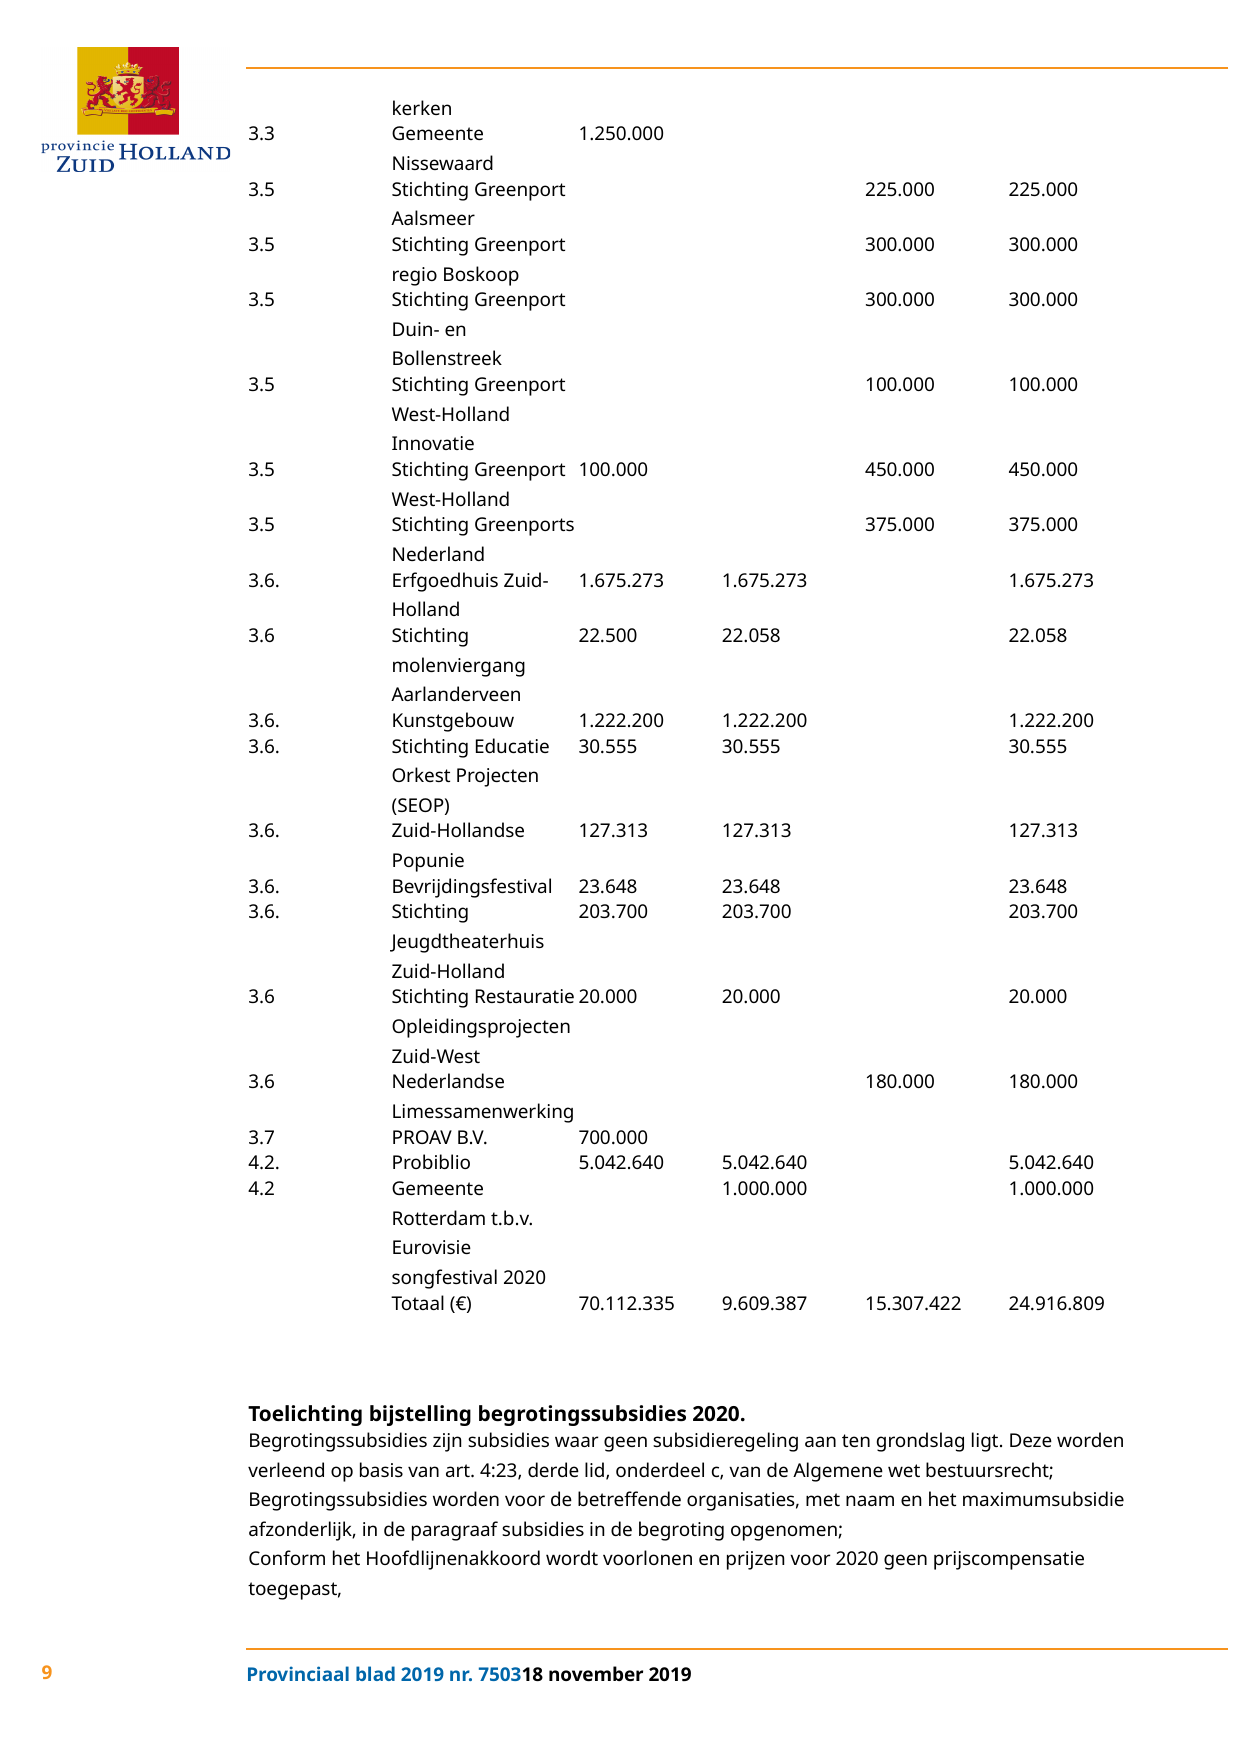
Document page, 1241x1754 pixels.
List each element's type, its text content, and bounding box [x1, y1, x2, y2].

table_cell [865, 873, 1008, 899]
table_cell Gemeente Nissewaard [391, 121, 578, 176]
table_cell [865, 622, 1008, 707]
table_cell [865, 1150, 1008, 1175]
table_cell 127.313 [578, 818, 722, 873]
text Toelichting bijstelling begrotingssubsidies 2020. [248, 1399, 1152, 1427]
table_cell 23.648 [1008, 873, 1152, 899]
table_cell [865, 1175, 1008, 1290]
table_cell 3.6. [248, 733, 391, 818]
table_cell 203.700 [1008, 899, 1152, 984]
table_cell 3.6. [248, 899, 391, 984]
table_cell [865, 899, 1008, 984]
table_cell 1.000.000 [722, 1175, 865, 1290]
table_cell [578, 371, 722, 456]
table_cell 1.675.273 [722, 567, 865, 622]
table_cell 24.916.809 [1008, 1290, 1152, 1316]
table_cell [865, 818, 1008, 873]
table_cell 375.000 [1008, 512, 1152, 567]
table_cell 225.000 [865, 176, 1008, 231]
table_cell Stichting molenviergang Aarlanderveen [391, 622, 578, 707]
text Begrotingssubsidies worden voor de betreffende organisaties, met naam en het maximumsubsidie afzonderlijk, in de paragraaf subsidies in de begroting opgenomen; [248, 1486, 1152, 1542]
table_cell 5.042.640 [578, 1150, 722, 1175]
table_cell [578, 176, 722, 231]
table_cell [722, 371, 865, 456]
table_cell 203.700 [578, 899, 722, 984]
table_cell 23.648 [722, 873, 865, 899]
table_cell 9.609.387 [722, 1290, 865, 1316]
table_cell 30.555 [578, 733, 722, 818]
table_cell [722, 1069, 865, 1124]
table_cell Stichting Educatie Orkest Projecten (SEOP) [391, 733, 578, 818]
table_cell [1008, 121, 1152, 176]
table_cell [248, 95, 391, 121]
table_cell 1.222.200 [722, 707, 865, 733]
table_cell 1.675.273 [1008, 567, 1152, 622]
table_cell 3.5 [248, 286, 391, 371]
table_cell 3.6 [248, 622, 391, 707]
table_cell 20.000 [722, 984, 865, 1068]
table_cell 30.555 [1008, 733, 1152, 818]
table_cell 23.648 [578, 873, 722, 899]
table_cell 100.000 [865, 371, 1008, 456]
table_cell 300.000 [865, 286, 1008, 371]
table_cell Stichting Restauratie Opleidingsprojecten Zuid-West [391, 984, 578, 1068]
table_cell 1.222.200 [578, 707, 722, 733]
table_cell [722, 1124, 865, 1149]
table_cell 3.6. [248, 873, 391, 899]
table_cell Erfgoedhuis Zuid-Holland [391, 567, 578, 622]
table_cell 3.6 [248, 1069, 391, 1124]
table_cell 3.5 [248, 512, 391, 567]
table_cell 15.307.422 [865, 1290, 1008, 1316]
table_cell 22.500 [578, 622, 722, 707]
table_cell [1008, 95, 1152, 121]
table_cell kerken [391, 95, 578, 121]
table_cell 450.000 [865, 456, 1008, 512]
table_cell Bevrijdingsfestival [391, 873, 578, 899]
table_cell 180.000 [865, 1069, 1008, 1124]
table_cell 300.000 [1008, 231, 1152, 286]
table_cell [722, 512, 865, 567]
table_cell Stichting Greenport West-Holland [391, 456, 578, 512]
table_cell [578, 95, 722, 121]
table_cell 3.6 [248, 984, 391, 1068]
table_cell 4.2. [248, 1150, 391, 1175]
table_cell 70.112.335 [578, 1290, 722, 1316]
table_cell Stichting Jeugdtheaterhuis Zuid-Holland [391, 899, 578, 984]
table_cell 3.6. [248, 707, 391, 733]
table_cell [578, 1175, 722, 1290]
table_cell [722, 121, 865, 176]
table_cell Probiblio [391, 1150, 578, 1175]
table_cell Stichting Greenport regio Boskoop [391, 231, 578, 286]
table_cell 1.000.000 [1008, 1175, 1152, 1290]
table_cell [865, 1124, 1008, 1149]
table_cell 30.555 [722, 733, 865, 818]
table_cell [722, 95, 865, 121]
table_cell Totaal (€) [391, 1290, 578, 1316]
text Conform het Hoofdlijnenakkoord wordt voorlonen en prijzen voor 2020 geen prijscompensatie toegepast, [248, 1546, 1152, 1601]
table_cell [865, 95, 1008, 121]
text Begrotingssubsidies zijn subsidies waar geen subsidieregeling aan ten grondslag ligt. Deze worden verleend op basis van art. 4:23, derde lid, onderdeel c, van de Algemene wet bestuursrecht; [248, 1427, 1152, 1482]
table_cell 3.5 [248, 176, 391, 231]
picture [41, 47, 231, 172]
table_cell [722, 456, 865, 512]
table_cell [722, 231, 865, 286]
table_cell Stichting Greenports Nederland [391, 512, 578, 567]
table_cell [578, 1069, 722, 1124]
table_cell Stichting Greenport Aalsmeer [391, 176, 578, 231]
table_cell Stichting Greenport Duin- en Bollenstreek [391, 286, 578, 371]
table_cell 5.042.640 [722, 1150, 865, 1175]
table_cell 3.5 [248, 456, 391, 512]
table_cell Nederlandse Limessamenwerking [391, 1069, 578, 1124]
table_cell 375.000 [865, 512, 1008, 567]
table_cell [865, 707, 1008, 733]
table_cell PROAV B.V. [391, 1124, 578, 1149]
table_cell 20.000 [578, 984, 722, 1068]
table_cell 1.222.200 [1008, 707, 1152, 733]
table_cell 3.5 [248, 231, 391, 286]
table_cell 300.000 [865, 231, 1008, 286]
table_cell [722, 286, 865, 371]
table_cell 180.000 [1008, 1069, 1152, 1124]
table_cell 203.700 [722, 899, 865, 984]
table_cell 22.058 [722, 622, 865, 707]
table_cell 1.675.273 [578, 567, 722, 622]
table_cell 3.3 [248, 121, 391, 176]
table_cell [1008, 1124, 1152, 1149]
table_cell [865, 121, 1008, 176]
table_cell Zuid-Hollandse Popunie [391, 818, 578, 873]
table_cell 3.6. [248, 567, 391, 622]
table_cell 4.2 [248, 1175, 391, 1290]
table_cell 127.313 [722, 818, 865, 873]
table_cell Gemeente Rotterdam t.b.v. Eurovisie songfestival 2020 [391, 1175, 578, 1290]
table_cell [248, 1290, 391, 1316]
table_cell [865, 733, 1008, 818]
table_cell 100.000 [578, 456, 722, 512]
table_cell 1.250.000 [578, 121, 722, 176]
table_cell [578, 286, 722, 371]
table_cell 225.000 [1008, 176, 1152, 231]
table_cell [865, 984, 1008, 1068]
table_cell 20.000 [1008, 984, 1152, 1068]
table_cell 3.6. [248, 818, 391, 873]
table_cell 100.000 [1008, 371, 1152, 456]
table_cell Stichting Greenport West-Holland Innovatie [391, 371, 578, 456]
table_cell 450.000 [1008, 456, 1152, 512]
table_cell 700.000 [578, 1124, 722, 1149]
table_cell 22.058 [1008, 622, 1152, 707]
table_cell [578, 231, 722, 286]
table_cell Kunstgebouw [391, 707, 578, 733]
table_cell [865, 567, 1008, 622]
table_cell 3.5 [248, 371, 391, 456]
table_cell [578, 512, 722, 567]
table_cell 3.7 [248, 1124, 391, 1149]
table_cell 127.313 [1008, 818, 1152, 873]
table_cell 300.000 [1008, 286, 1152, 371]
table_cell 5.042.640 [1008, 1150, 1152, 1175]
table_cell [722, 176, 865, 231]
